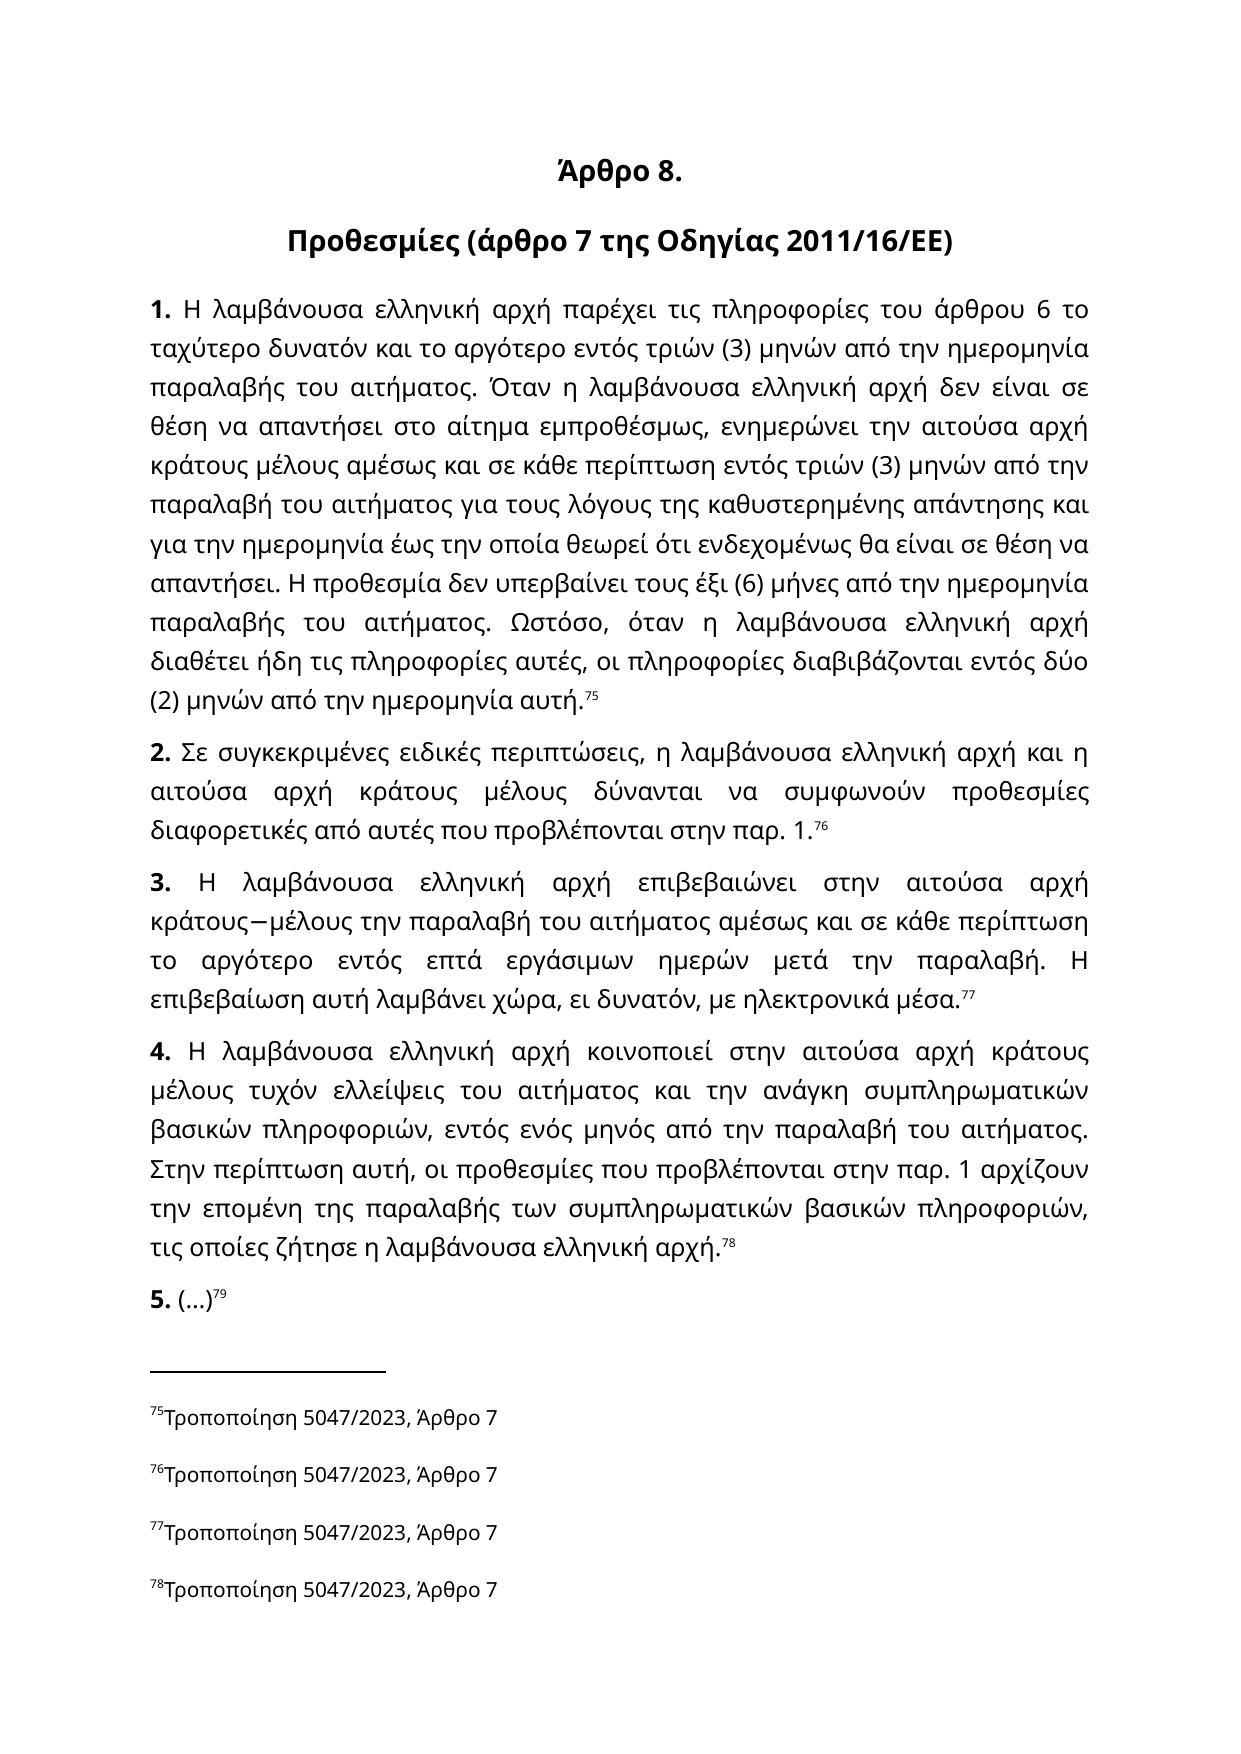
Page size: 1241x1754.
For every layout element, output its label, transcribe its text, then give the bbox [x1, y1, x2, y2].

text Τροποποίηση 5047/2023, Άρθρο 7 [150, 1576, 1090, 1604]
subtitle Άρθρο 8. [150, 150, 1090, 190]
text 1. Η λαμβάνουσα ελληνική αρχή παρέχει τις πληροφορίες του άρθρου 6 το ταχύτερο δυνατόν και το αργότερο εντός τριών (3) μηνών από την ημερομηνία παραλαβής του αιτήματος. Όταν η λαμβάνουσα ελληνική αρχή δεν είναι σε θέση να απαντήσει στο αίτημα εμπροθέσμως, ενημερώνει την αιτούσα αρχή κράτους μέλους αμέσως και σε κάθε περίπτωση εντός τριών (3) μηνών από την παραλαβή του αιτήματος για τους λόγους της καθυστερημένης απάντησης και για την ημερομηνία έως την οποία θεωρεί ότι ενδεχομένως θα είναι σε θέση να απαντήσει. Η προθεσμία δεν υπερβαίνει τους έξι (6) μήνες από την ημερομηνία παραλαβής του αιτήματος. Ωστόσο, όταν η λαμβάνουσα ελληνική αρχή διαθέτει ήδη τις πληροφορίες αυτές, οι πληροφορίες διαβιβάζονται εντός δύο (2) μηνών από την ημερομηνία αυτή. [150, 291, 1090, 717]
text 4. Η λαμβάνουσα ελληνική αρχή κοινοποιεί στην αιτούσα αρχή κράτους μέλους τυχόν ελλείψεις του αιτήματος και την ανάγκη συμπληρωματικών βασικών πληροφοριών, εντός ενός μηνός από την παραλαβή του αιτήματος. Στην περίπτωση αυτή, οι προθεσμίες που προβλέπονται στην παρ. 1 αρχίζουν την επομένη της παραλαβής των συμπληρωματικών βασικών πληροφοριών, τις οποίες ζήτησε η λαμβάνουσα ελληνική αρχή. [150, 1034, 1090, 1264]
text 3. Η λαμβάνουσα ελληνική αρχή επιβεβαιώνει στην αιτούσα αρχή κράτους−μέλους την παραλαβή του αιτήματος αμέσως και σε κάθε περίπτωση το αργότερο εντός επτά εργάσιμων ημερών μετά την παραλαβή. Η επιβεβαίωση αυτή λαμβάνει χώρα, ει δυνατόν, με ηλεκτρονικά μέσα. [150, 864, 1090, 1016]
text Τροποποίηση 5047/2023, Άρθρο 7 [150, 1460, 1090, 1489]
subtitle Προθεσμίες (άρθρο 7 της Οδηγίας 2011/16/ΕΕ) [150, 221, 1090, 260]
text 2. Σε συγκεκριμένες ειδικές περιπτώσεις, η λαμβάνουσα ελληνική αρχή και η αιτούσα αρχή κράτους μέλους δύνανται να συμφωνούν προθεσμίες διαφορετικές από αυτές που προβλέπονται στην παρ. 1. [150, 734, 1090, 847]
text Τροποποίηση 5047/2023, Άρθρο 7 [150, 1518, 1090, 1546]
text 5. (…) [150, 1281, 1090, 1315]
text Τροποποίηση 5047/2023, Άρθρο 7 [150, 1403, 1090, 1431]
